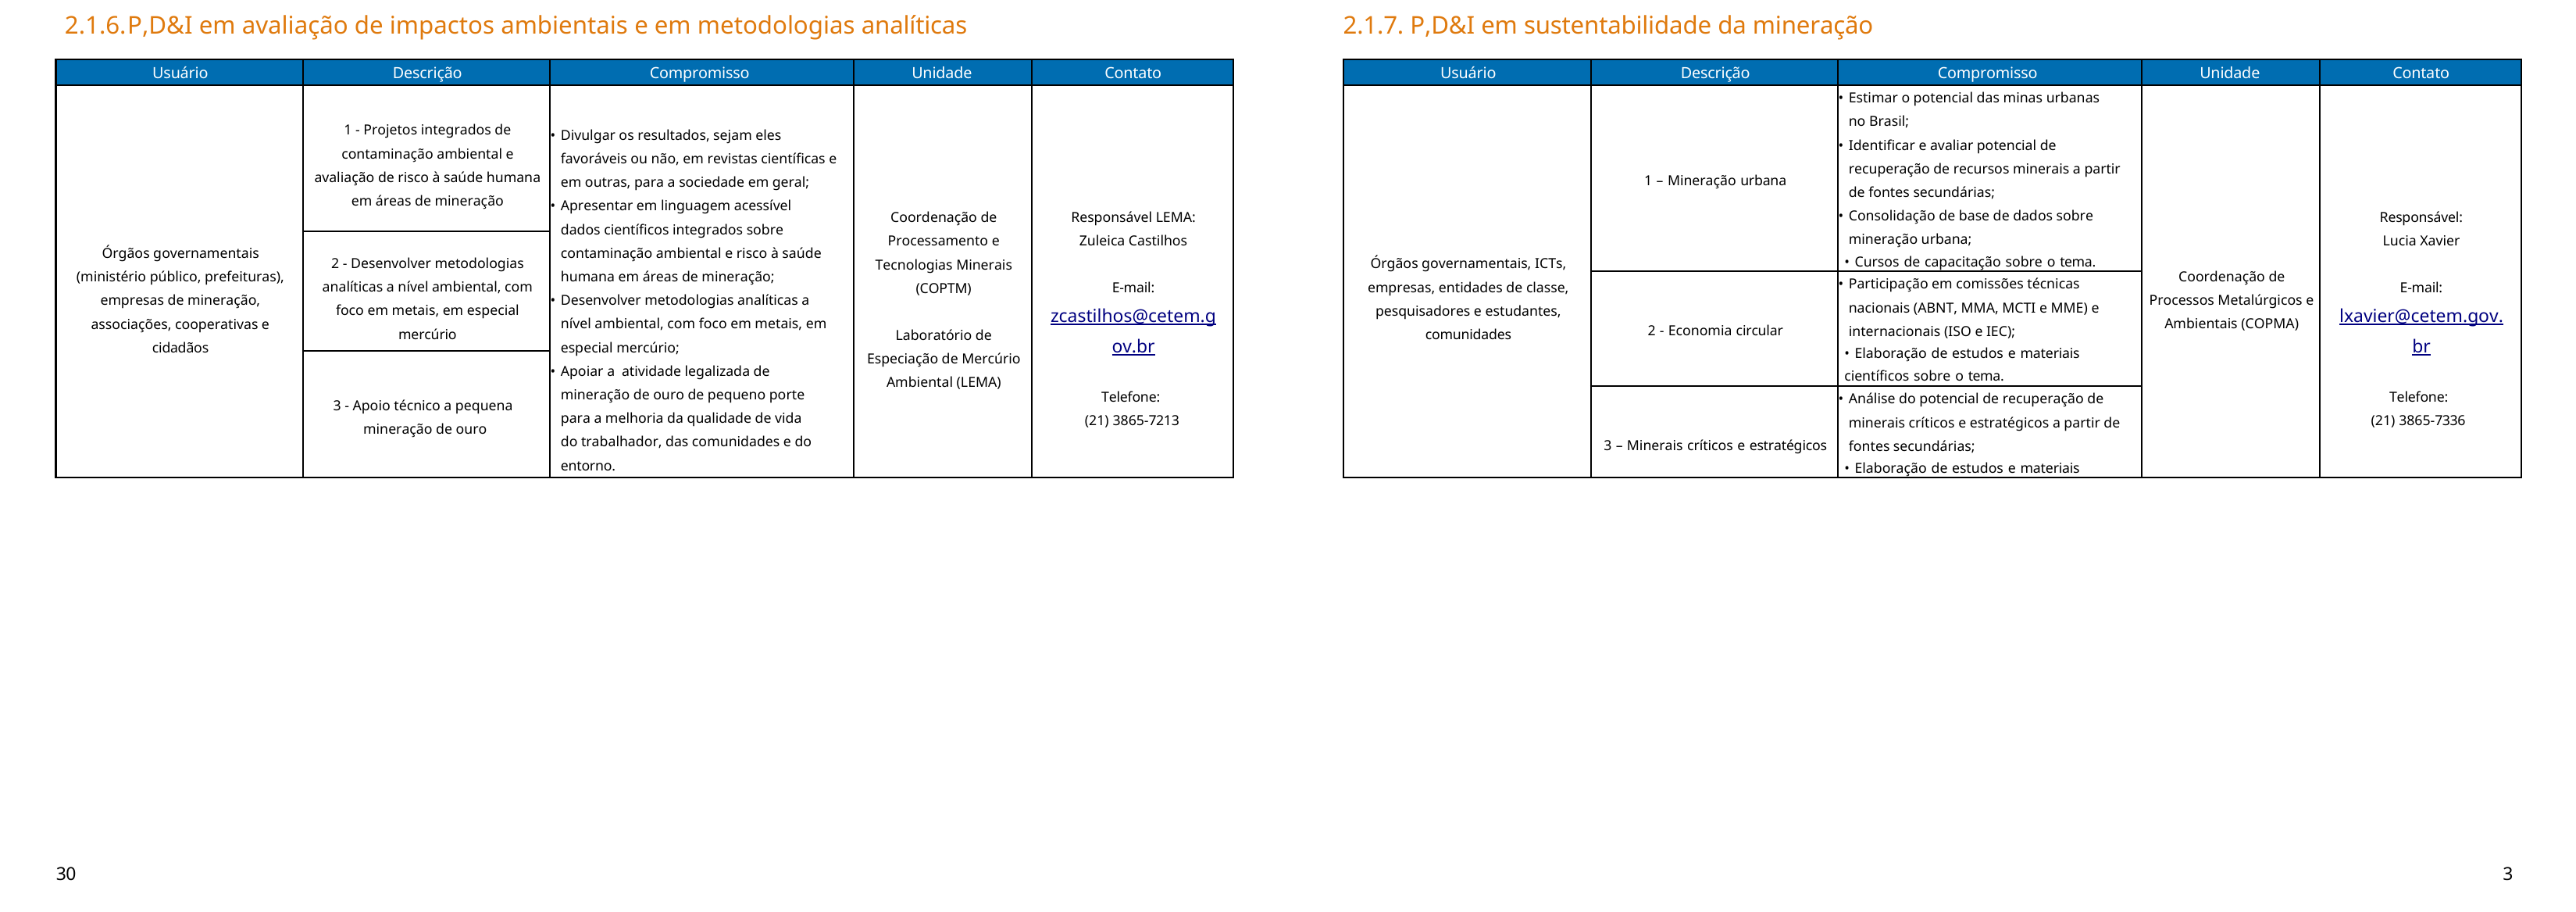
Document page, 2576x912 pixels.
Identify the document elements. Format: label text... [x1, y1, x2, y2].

table_header Descrição [1592, 60, 1837, 84]
table_cell Divulgar os resultados, sejam eles favoráveis ou não, em revistas científicas e em outras, para a sociedade em geral; Apresentar em linguagem acessível dados científicos integrados sobre contaminação ambiental e risco à saúde humana em áreas de mineração; Desenvolver metodologias analíticas a nível ambiental, com foco em metais, em especial mercúrio; Apoiar a atividade legalizada de mineração de ouro de pequeno porte para a melhoria da qualidade de vida do trabalhador, das comunidades e do entorno. [551, 86, 853, 477]
table_cell 2 - Desenvolver metodologias analíticas a nível ambiental, com foco em metais, em especial mercúrio [304, 232, 549, 350]
table_cell 3 – Minerais críticos e estratégicos [1592, 387, 1837, 477]
table_header Contato [1033, 60, 1233, 84]
table_cell 1 - Projetos integrados de contaminação ambiental e avaliação de risco à saúde humana em áreas de mineração [304, 86, 549, 231]
table_cell 1 – Mineração urbana [1592, 86, 1837, 270]
table_cell Responsável: Lucia Xavier E-mail: lxavier@cetem.gov.br Telefone: (21) 3865-7336 [2321, 86, 2521, 477]
table_header Descrição [304, 60, 549, 84]
table_cell 2 - Economia circular [1592, 272, 1837, 385]
table_header Usuário [57, 60, 302, 84]
table_header Unidade [2143, 60, 2319, 84]
table_cell Responsável LEMA: Zuleica Castilhos E-mail: zcastilhos@cetem.gov.br Telefone: (21) 3865-7213 [1033, 86, 1233, 477]
table_header Contato [2321, 60, 2521, 84]
table_cell 3 - Apoio técnico a pequena mineração de ouro [304, 352, 549, 477]
table_cell Órgãos governamentais, ICTs, empresas, entidades de classe, pesquisadores e estudantes, comunidades [1344, 86, 1590, 477]
table_header Compromisso [551, 60, 853, 84]
list P,D&I em avaliação de impactos ambientais e em metodologias analíticas 2.1.7. P,D&I em sustentabilidade da mineração [65, 8, 2530, 41]
table_cell Estimar o potencial das minas urbanas no Brasil; Identificar e avaliar potencial de recuperação de recursos minerais a partir de fontes secundárias; Consolidação de base de dados sobre mineração urbana; Cursos de capacitação sobre o tema. [1839, 86, 2141, 270]
table_header Compromisso [1839, 60, 2141, 84]
table_header Unidade [855, 60, 1031, 84]
table_cell Análise do potencial de recuperação de minerais críticos e estratégicos a partir de fontes secundárias; Elaboração de estudos e materiais científicos sobre o tema. [1839, 387, 2141, 477]
table_header Usuário [1344, 60, 1590, 84]
table_cell Órgãos governamentais (ministério público, prefeituras), empresas de mineração, associações, cooperativas e cidadãos [57, 86, 302, 477]
table_cell Participação em comissões técnicas nacionais (ABNT, MMA, MCTI e MME) e internacionais (ISO e IEC); Elaboração de estudos e materiais científicos sobre o tema. [1839, 272, 2141, 385]
table_cell Coordenação de Processamento e Tecnologias Minerais (COPTM) Laboratório de Especiação de Mercúrio Ambiental (LEMA) [855, 86, 1031, 477]
table_cell Coordenação de Processos Metalúrgicos e Ambientais (COPMA) [2143, 86, 2319, 477]
